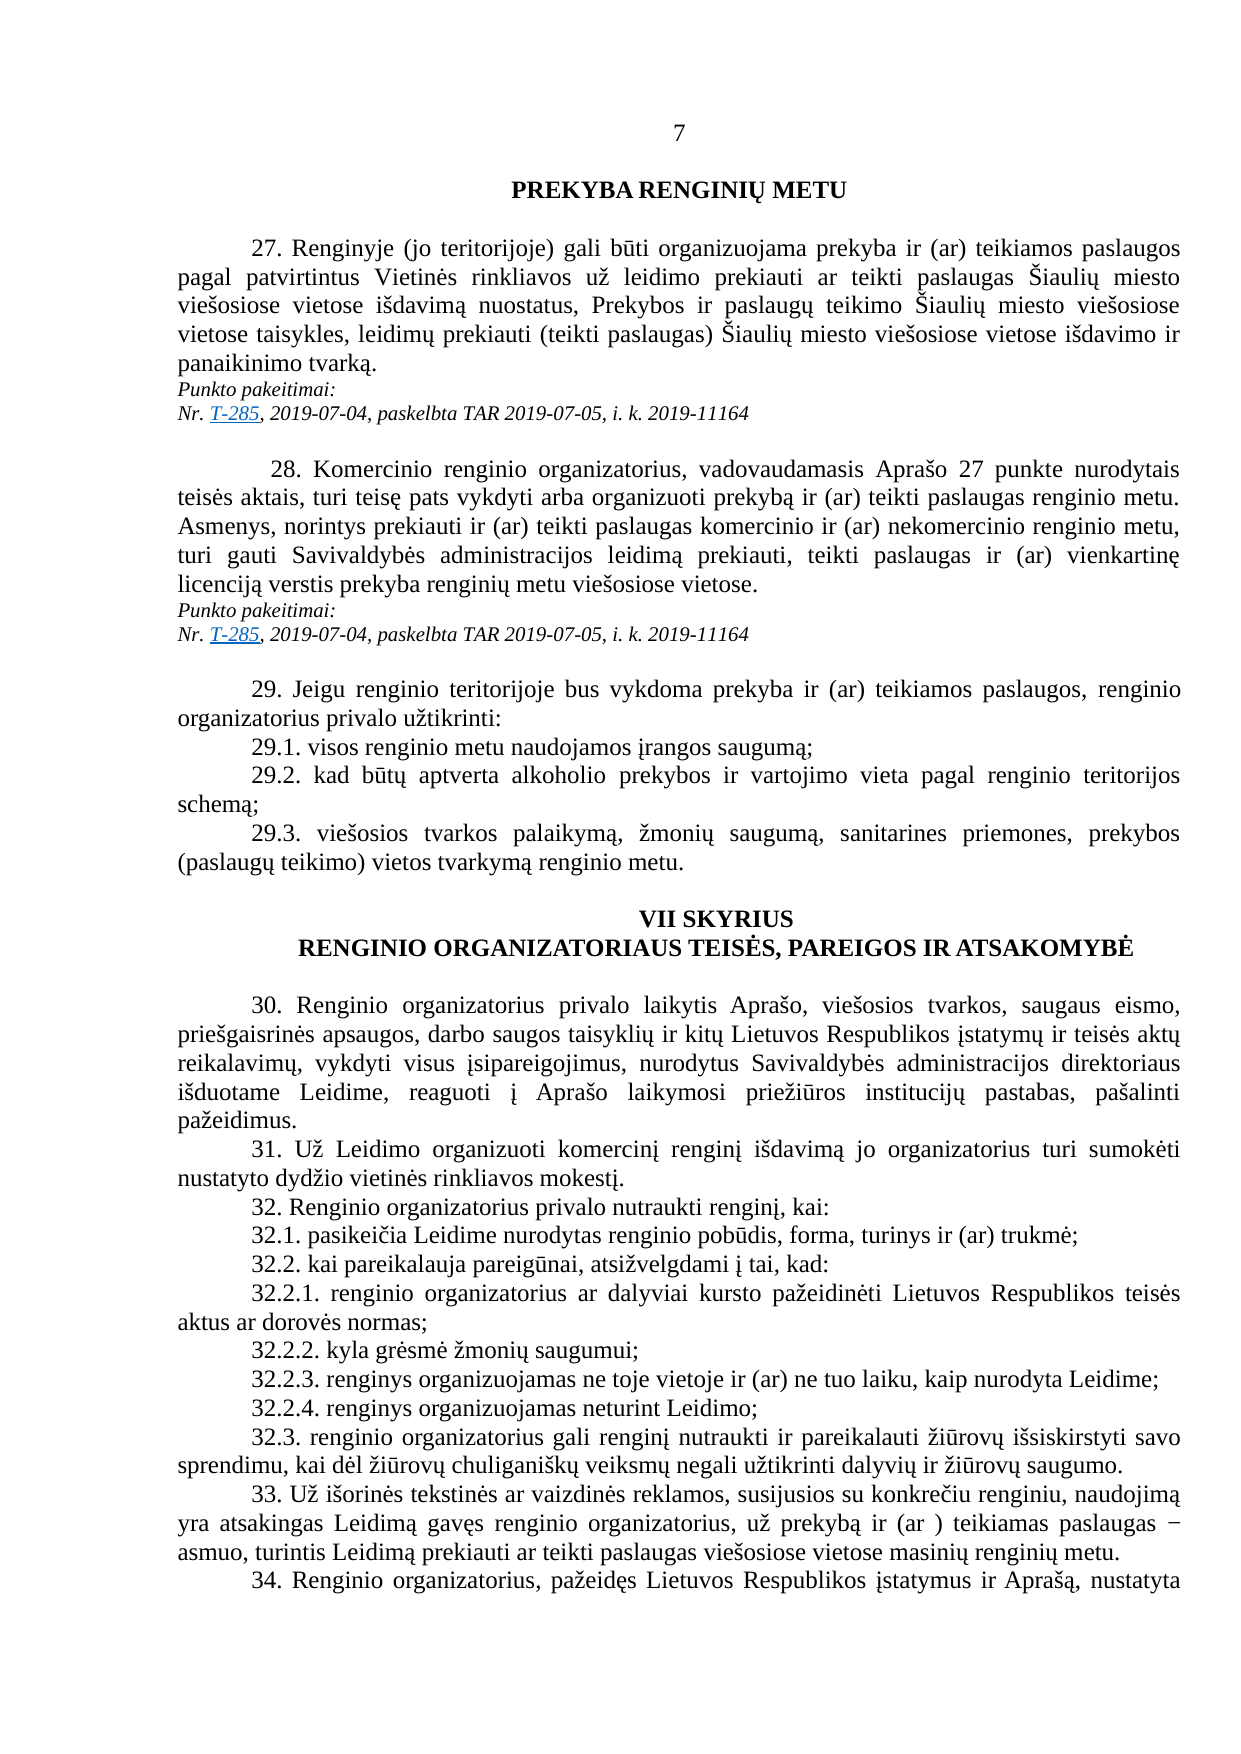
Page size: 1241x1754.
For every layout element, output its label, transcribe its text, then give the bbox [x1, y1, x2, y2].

text Punkto pakeitimai: [177, 377, 1181, 401]
text 32.3. renginio organizatorius gali renginį nutraukti ir pareikalauti žiūrovų išsiskirstyti savo sprendimu, kai dėl žiūrovų chuliganiškų veiksmų negali užtikrinti dalyvių ir žiūrovų saugumo. [177, 1422, 1181, 1479]
text RENGINIO ORGANIZATORIAUS TEISĖS, PAREIGOS IR ATSAKOMYBĖ [177, 933, 1181, 962]
text 29.3. viešosios tvarkos palaikymą, žmonių saugumą, sanitarines priemones, prekybos (paslaugų teikimo) vietos tvarkymą renginio metu. [177, 818, 1181, 876]
text 29.2. kad būtų aptverta alkoholio prekybos ir vartojimo vieta pagal renginio teritorijos schemą; [177, 761, 1181, 818]
text 29. Jeigu renginio teritorijoje bus vykdoma prekyba ir (ar) teikiamos paslaugos, renginio organizatorius privalo užtikrinti: [177, 674, 1181, 732]
text Punkto pakeitimai: [177, 597, 1181, 622]
text PREKYBA RENGINIŲ METU [177, 176, 1181, 204]
text Nr. T-285, 2019-07-04, paskelbta TAR 2019-07-05, i. k. 2019-11164 [177, 622, 1181, 646]
text 33. Už išorinės tekstinės ar vaizdinės reklamos, susijusios su konkrečiu renginiu, naudojimą yra atsakingas Leidimą gavęs renginio organizatorius, už prekybą ir (ar ) teikiamas paslaugas − asmuo, turintis Leidimą prekiauti ar teikti paslaugas viešosiose vietose masinių renginių metu. [177, 1479, 1181, 1566]
text VII SKYRIUS [177, 904, 1181, 933]
text 32.2.4. renginys organizuojamas neturint Leidimo; [177, 1393, 1181, 1422]
text 27. Renginyje (jo teritorijoje) gali būti organizuojama prekyba ir (ar) teikiamos paslaugos pagal patvirtintus Vietinės rinkliavos už leidimo prekiauti ar teikti paslaugas Šiaulių miesto viešosiose vietose išdavimą nuostatus, Prekybos ir paslaugų teikimo Šiaulių miesto viešosiose vietose taisykles, leidimų prekiauti (teikti paslaugas) Šiaulių miesto viešosiose vietose išdavimo ir panaikinimo tvarką. [177, 233, 1181, 377]
text 32.2.2. kyla grėsmė žmonių saugumui; [177, 1336, 1181, 1364]
text 32.1. pasikeičia Leidime nurodytas renginio pobūdis, forma, turinys ir (ar) trukmė; [177, 1221, 1181, 1249]
text 34. Renginio organizatorius, pažeidęs Lietuvos Respublikos įstatymus ir Aprašą, nustatyta [177, 1566, 1181, 1594]
text 32.2.3. renginys organizuojamas ne toje vietoje ir (ar) ne tuo laiku, kaip nurodyta Leidime; [177, 1364, 1181, 1393]
text 32. Renginio organizatorius privalo nutraukti renginį, kai: [177, 1192, 1181, 1221]
text 32.2. kai pareikalauja pareigūnai, atsižvelgdami į tai, kad: [177, 1249, 1181, 1278]
text 29.1. visos renginio metu naudojamos įrangos saugumą; [177, 732, 1181, 761]
text 31. Už Leidimo organizuoti komercinį renginį išdavimą jo organizatorius turi sumokėti nustatyto dydžio vietinės rinkliavos mokestį. [177, 1134, 1181, 1192]
text 32.2.1. renginio organizatorius ar dalyviai kursto pažeidinėti Lietuvos Respublikos teisės aktus ar dorovės normas; [177, 1278, 1181, 1336]
text 28. Komercinio renginio organizatorius, vadovaudamasis Aprašo 27 punkte nurodytais teisės aktais, turi teisę pats vykdyti arba organizuoti prekybą ir (ar) teikti paslaugas renginio metu. Asmenys, norintys prekiauti ir (ar) teikti paslaugas komercinio ir (ar) nekomercinio renginio metu, turi gauti Savivaldybės administracijos leidimą prekiauti, teikti paslaugas ir (ar) vienkartinę licenciją verstis prekyba renginių metu viešosiose vietose. [177, 454, 1181, 597]
text 30. Renginio organizatorius privalo laikytis Aprašo, viešosios tvarkos, saugaus eismo, priešgaisrinės apsaugos, darbo saugos taisyklių ir kitų Lietuvos Respublikos įstatymų ir teisės aktų reikalavimų, vykdyti visus įsipareigojimus, nurodytus Savivaldybės administracijos direktoriaus išduotame Leidime, reaguoti į Aprašo laikymosi priežiūros institucijų pastabas, pašalinti pažeidimus. [177, 991, 1181, 1134]
text Nr. T-285, 2019-07-04, paskelbta TAR 2019-07-05, i. k. 2019-11164 [177, 401, 1181, 425]
